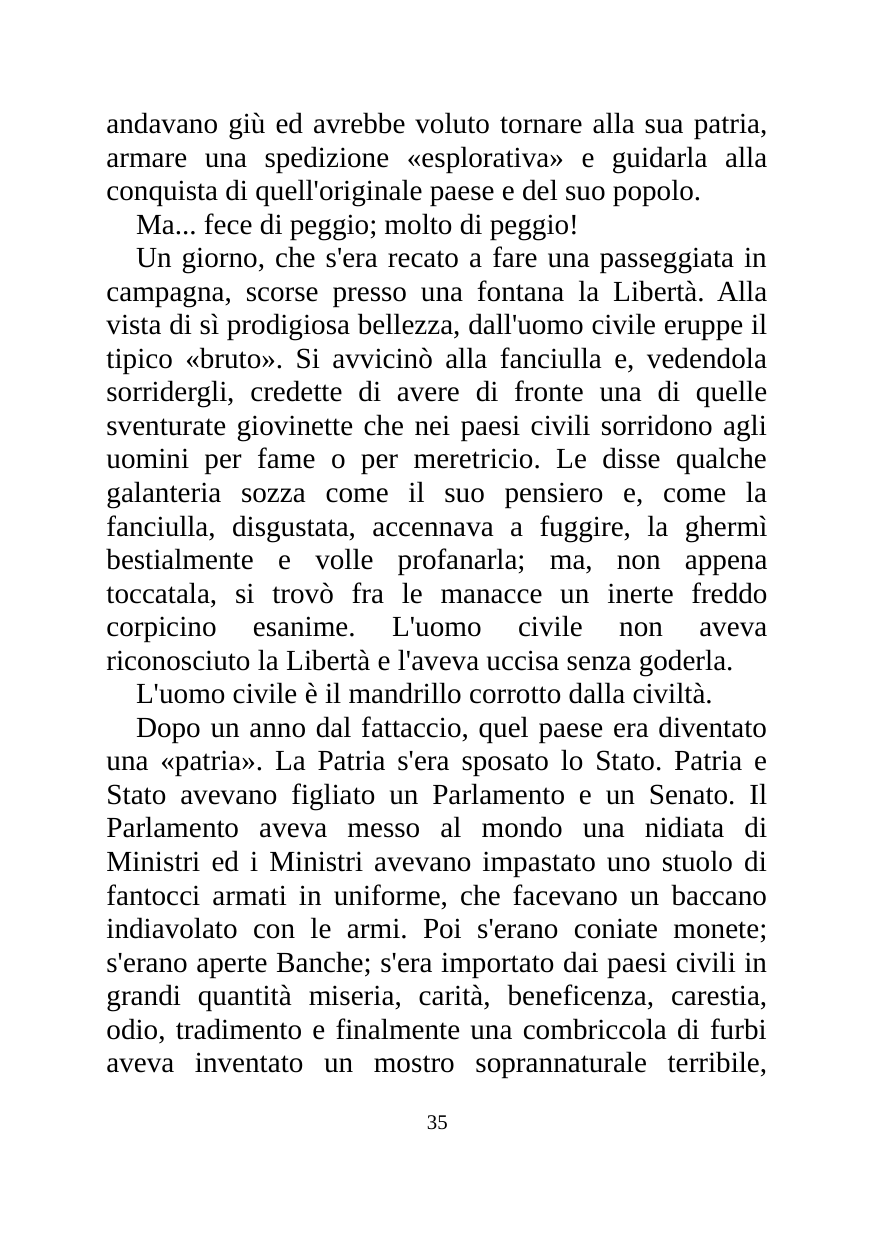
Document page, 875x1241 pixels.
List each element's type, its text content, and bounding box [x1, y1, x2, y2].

text Ma... fece di peggio; molto di peggio! [106, 207, 768, 240]
text andavano giù ed avrebbe voluto tornare alla sua patria, armare una spedizione «esplorativa» e guidarla alla conquista di quell'originale paese e del suo popolo. [106, 106, 768, 207]
text Dopo un anno dal fattaccio, quel paese era diventato una «patria». La Patria s'era sposato lo Stato. Patria e Stato avevano figliato un Parlamento e un Senato. Il Parlamento aveva messo al mondo una nidiata di Ministri ed i Ministri avevano impastato uno stuolo di fantocci armati in uniforme, che facevano un baccano indiavolato con le armi. Poi s'erano coniate monete; s'erano aperte Banche; s'era importato dai paesi civili in grandi quantità miseria, carità, beneficenza, carestia, odio, tradimento e finalmente una combriccola di furbi aveva inventato un mostro soprannaturale terribile, [106, 710, 768, 1079]
text L'uomo civile è il mandrillo corrotto dalla civiltà. [106, 676, 768, 710]
text Un giorno, che s'era recato a fare una passeggiata in campagna, scorse presso una fontana la Libertà. Alla vista di sì prodigiosa bellezza, dall'uomo civile eruppe il tipico «bruto». Si avvicinò alla fanciulla e, vedendola sorridergli, credette di avere di fronte una di quelle sventurate giovinette che nei paesi civili sorridono agli uomini per fame o per meretricio. Le disse qualche galanteria sozza come il suo pensiero e, come la fanciulla, disgustata, accennava a fuggire, la ghermì bestialmente e volle profanarla; ma, non appena toccatala, si trovò fra le manacce un inerte freddo corpicino esanime. L'uomo civile non aveva riconosciuto la Libertà e l'aveva uccisa senza goderla. [106, 240, 768, 676]
